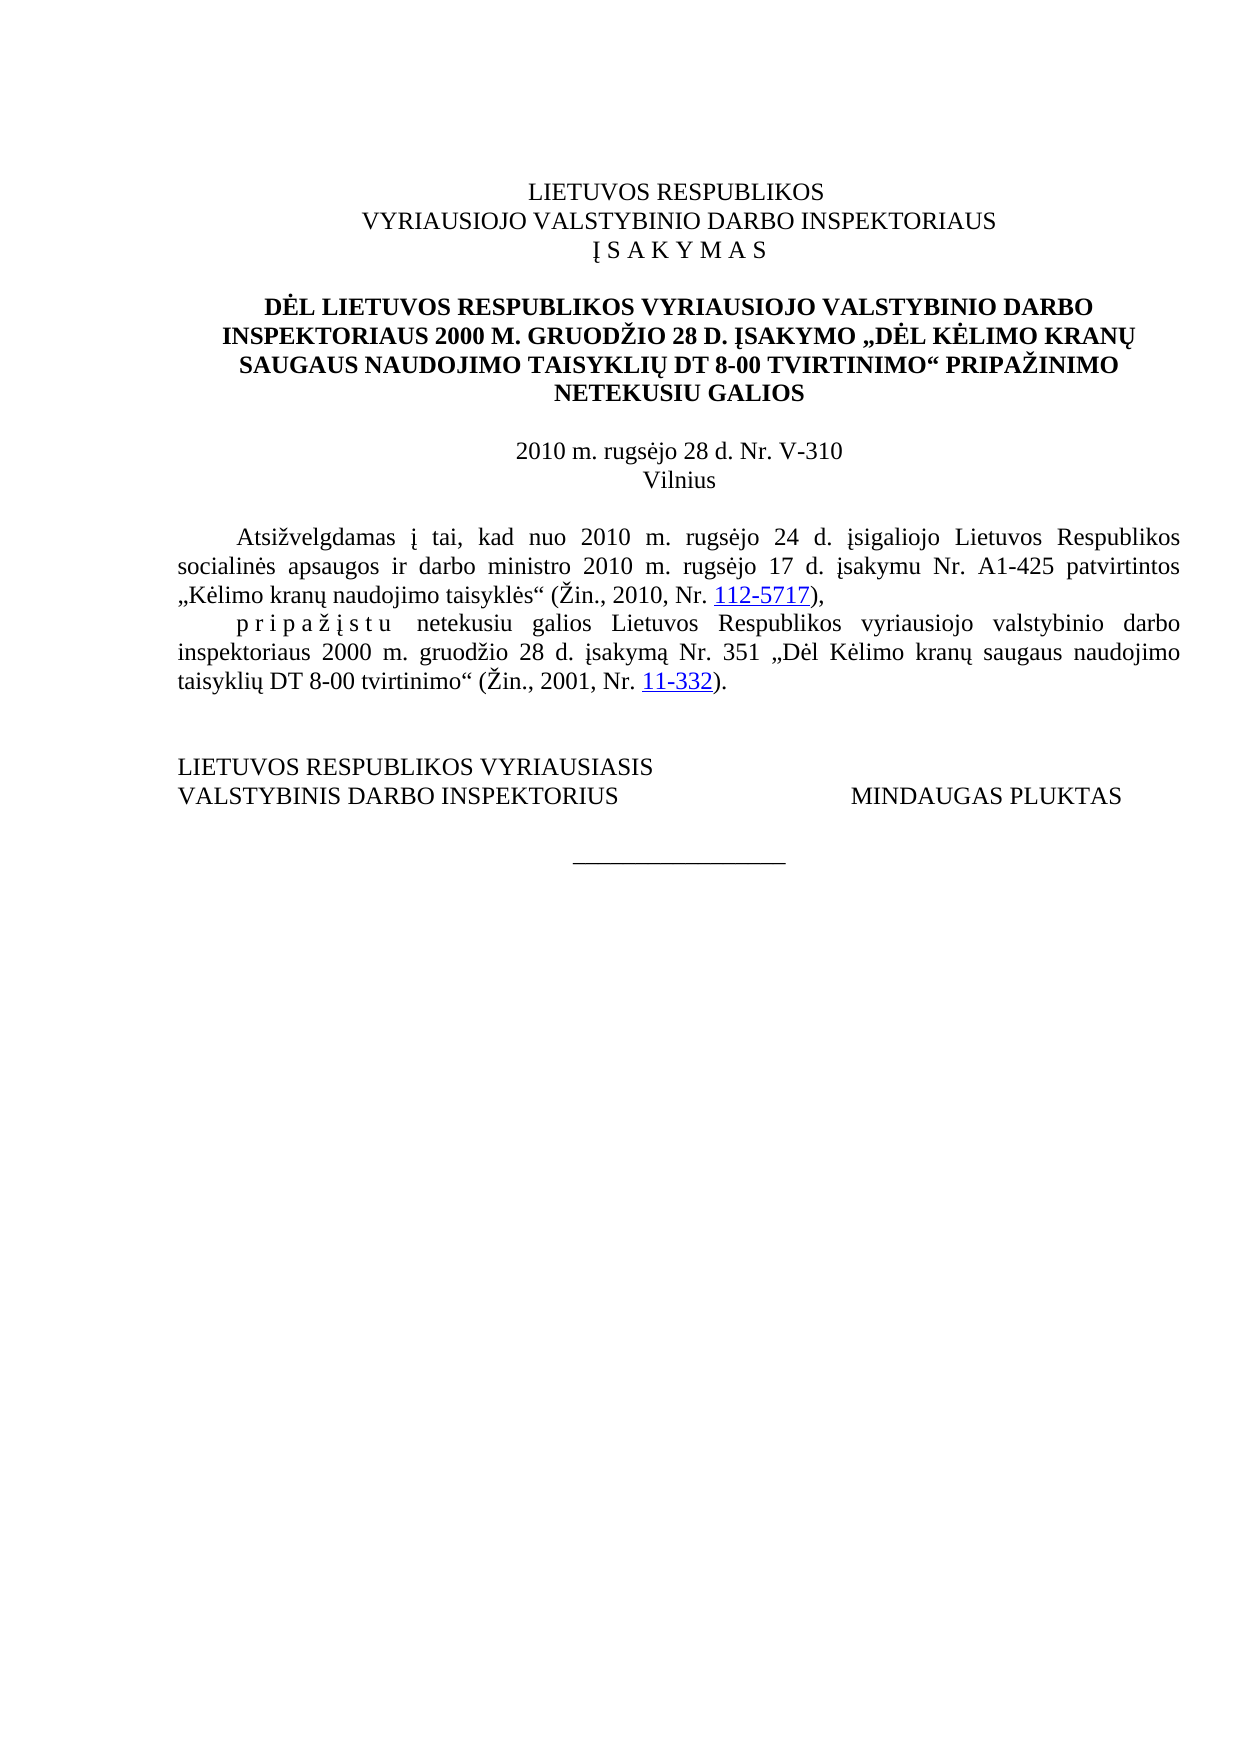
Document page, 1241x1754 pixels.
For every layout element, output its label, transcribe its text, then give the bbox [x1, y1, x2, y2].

text Atsižvelgdamas į tai, kad nuo 2010 m. rugsėjo 24 d. įsigaliojo Lietuvos Respublikos socialinės apsaugos ir darbo ministro 2010 m. rugsėjo 17 d. įsakymu Nr. A1-425 patvirtintos „Kėlimo kranų naudojimo taisyklės“ (Žin., 2010, Nr. 112-5717), [177, 522, 1181, 608]
text DĖL LIETUVOS RESPUBLIKOS VYRIAUSIOJO VALSTYBINIO DARBO INSPEKTORIAUS 2000 M. GRUODŽIO 28 D. ĮSAKYMO „DĖL KĖLIMO KRANŲ SAUGAUS NAUDOJIMO TAISYKLIŲ DT 8-00 TVIRTINIMO“ PRIPAŽINIMO NETEKUSIU GALIOS [177, 292, 1181, 407]
text Vilnius [177, 465, 1181, 493]
text pripažįstu netekusiu galios Lietuvos Respublikos vyriausiojo valstybinio darbo inspektoriaus 2000 m. gruodžio 28 d. įsakymą Nr. 351 „Dėl Kėlimo kranų saugaus naudojimo taisyklių DT 8-00 tvirtinimo“ (Žin., 2001, Nr. 11-332). [177, 608, 1181, 695]
text ĮSAKYMAS [177, 235, 1181, 263]
text LIETUVOS RESPUBLIKOS [177, 177, 1181, 206]
text Lietuvos Respublikos vyriausiasis [177, 752, 1181, 781]
text valstybinis darbo inspektorius Mindaugas Pluktas [177, 781, 1181, 810]
text _________________ [177, 838, 1181, 867]
text VYRIAUSIOJO VALSTYBINIO DARBO INSPEKTORIAUS [177, 206, 1181, 235]
text 2010 m. rugsėjo 28 d. Nr. V-310 [177, 436, 1181, 465]
